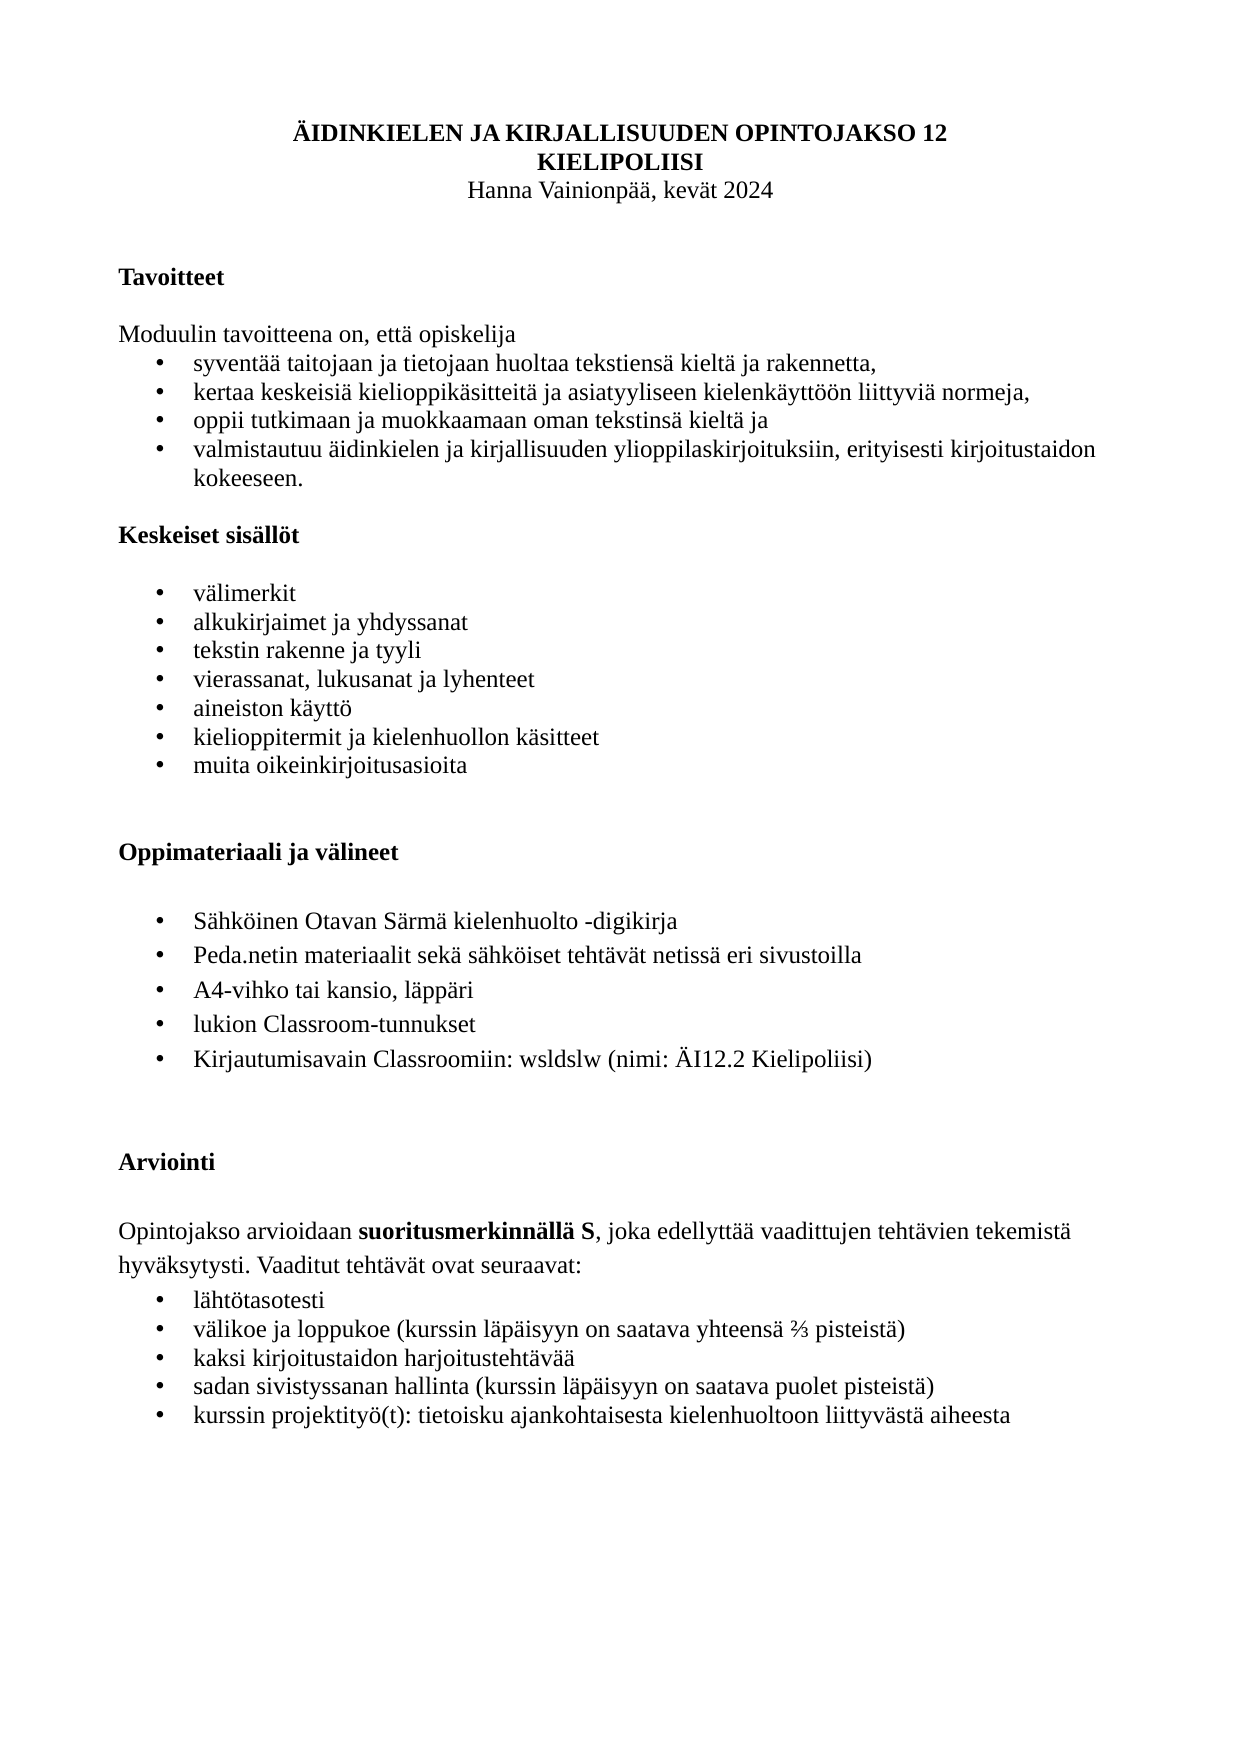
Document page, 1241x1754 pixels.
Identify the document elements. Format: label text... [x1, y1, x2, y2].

subtitle ÄIDINKIELEN JA KIRJALLISUUDEN OPINTOJAKSO 12 [118, 118, 1122, 147]
subtitle KIELIPOLIISI [118, 147, 1122, 176]
text Tavoitteet [118, 262, 1122, 291]
text Hanna Vainionpää, kevät 2024 [118, 176, 1122, 204]
list tekstin rakenne ja tyyli [156, 636, 1122, 664]
list aineiston käyttö [156, 693, 1122, 722]
list lukion Classroom-tunnukset [156, 1009, 1122, 1038]
list kielioppitermit ja kielenhuollon käsitteet [156, 722, 1122, 751]
list valmistautuu äidinkielen ja kirjallisuuden ylioppilaskirjoituksiin, erityisesti kirjoitustaidon kokeeseen. [156, 434, 1122, 492]
text Opintojakso arvioidaan suoritusmerkinnällä S, joka edellyttää vaadittujen tehtävien tekemistä hyväksytysti. Vaaditut tehtävät ovat seuraavat: [118, 1216, 1122, 1279]
text Moduulin tavoitteena on, että opiskelija [118, 319, 1122, 348]
list Kirjautumisavain Classroomiin: wsldslw (nimi: ÄI12.2 Kielipoliisi) [156, 1044, 1122, 1072]
list kaksi kirjoitustaidon harjoitustehtävää [156, 1343, 1122, 1371]
list A4-vihko tai kansio, läppäri [156, 975, 1122, 1003]
text Keskeiset sisällöt [118, 521, 1122, 549]
text Oppimateriaali ja välineet [118, 837, 1122, 866]
list Peda.netin materiaalit sekä sähköiset tehtävät netissä eri sivustoilla [156, 940, 1122, 969]
list lähtötasotesti [156, 1285, 1122, 1314]
list alkukirjaimet ja yhdyssanat [156, 607, 1122, 636]
list kurssin projektityö(t): tietoisku ajankohtaisesta kielenhuoltoon liittyvästä aiheesta [156, 1400, 1122, 1429]
list muita oikeinkirjoitusasioita [156, 751, 1122, 779]
list sadan sivistyssanan hallinta (kurssin läpäisyyn on saatava puolet pisteistä) [156, 1371, 1122, 1400]
list vierassanat, lukusanat ja lyhenteet [156, 664, 1122, 693]
list oppii tutkimaan ja muokkaamaan oman tekstinsä kieltä ja [156, 406, 1122, 434]
list Sähköinen Otavan Särmä kielenhuolto -digikirja [156, 906, 1122, 934]
list välimerkit [156, 578, 1122, 607]
text Arviointi [118, 1147, 1122, 1176]
list syventää taitojaan ja tietojaan huoltaa tekstiensä kieltä ja rakennetta, [156, 348, 1122, 377]
list välikoe ja loppukoe (kurssin läpäisyyn on saatava yhteensä ⅔ pisteistä) [156, 1314, 1122, 1343]
list kertaa keskeisiä kielioppikäsitteitä ja asiatyyliseen kielenkäyttöön liittyviä normeja, [156, 377, 1122, 406]
